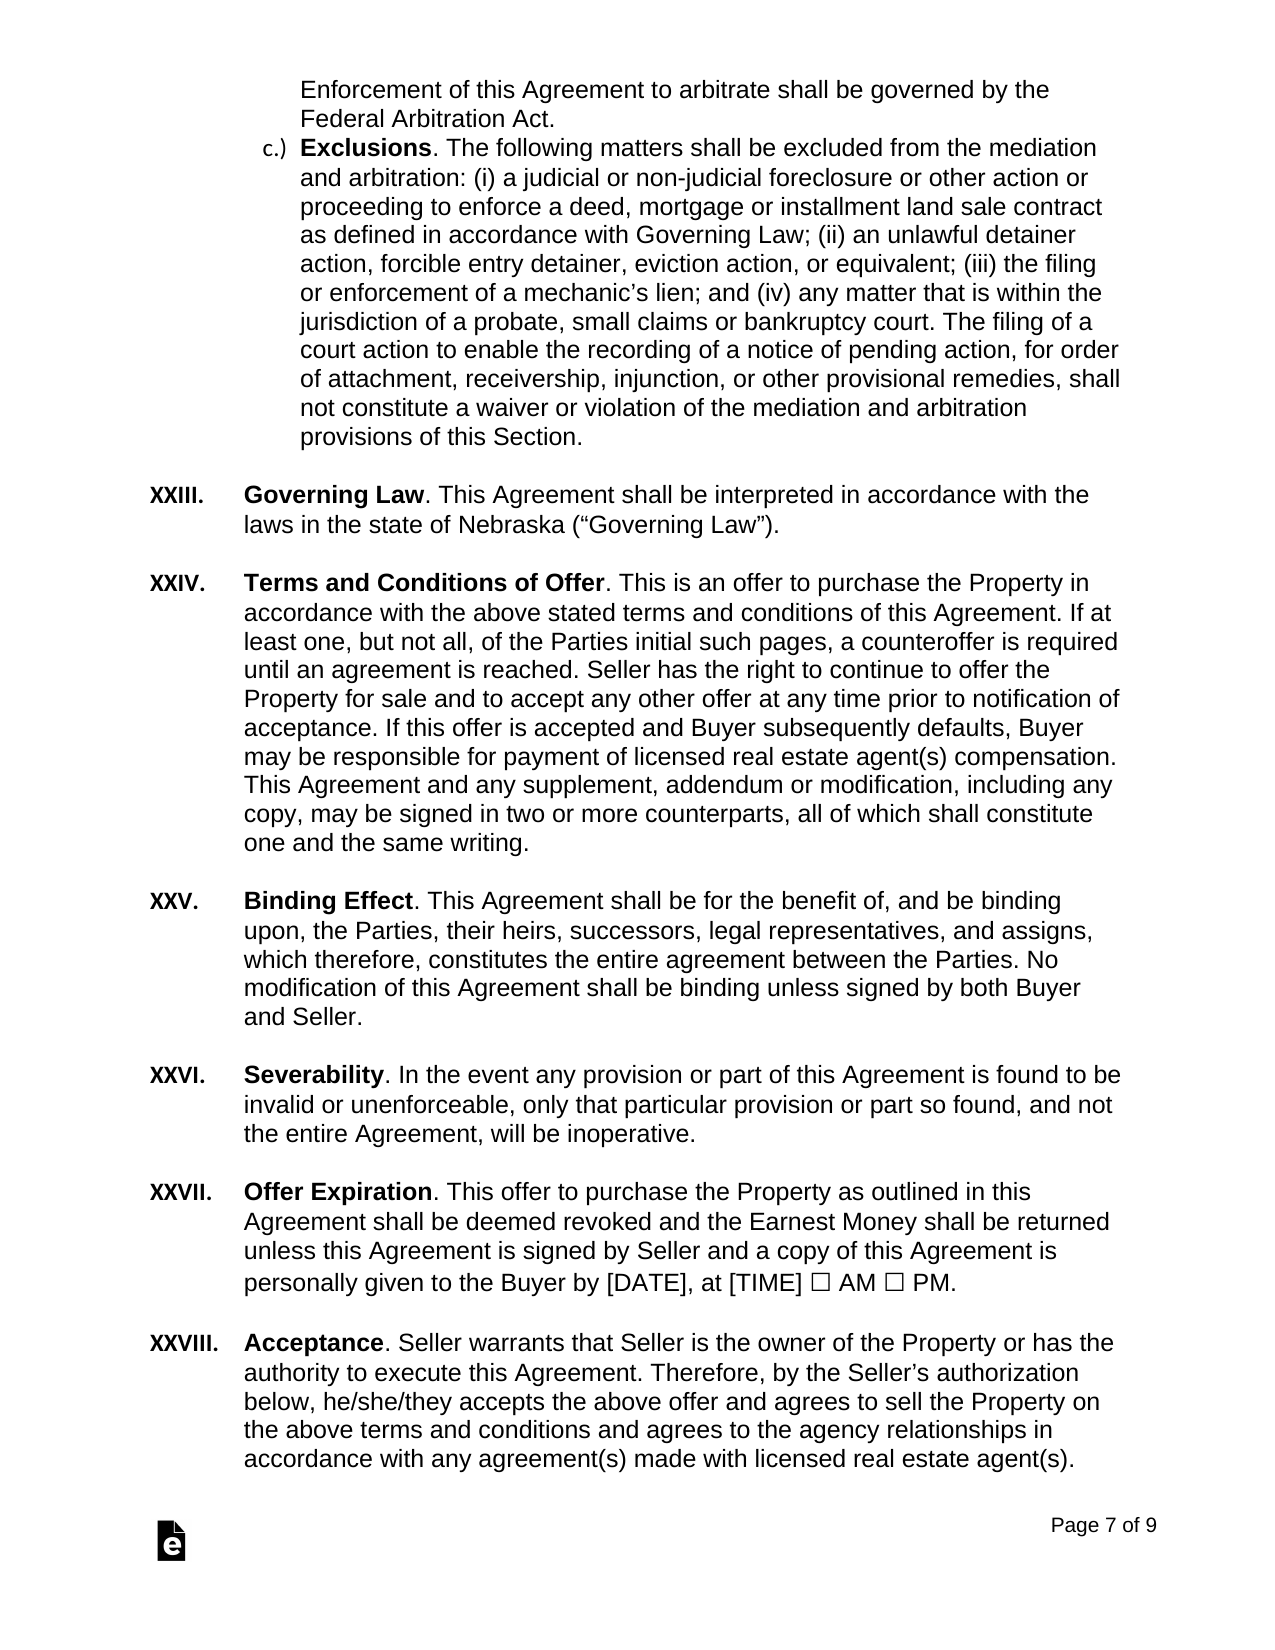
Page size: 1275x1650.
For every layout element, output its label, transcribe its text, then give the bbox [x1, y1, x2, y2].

list Exclusions. The following matters shall be excluded from the mediation and arbitration: (i) a judicial or non-judicial foreclosure or other action or proceeding to enforce a deed, mortgage or installment land sale contract as defined in accordance with Governing Law; (ii) an unlawful detainer action, forcible entry detainer, eviction action, or equivalent; (iii) the filing or enforcement of a mechanic’s lien; and (iv) any matter that is within the jurisdiction of a probate, small claims or bankruptcy court. The filing of a court action to enable the recording of a notice of pending action, for order of attachment, receivership, injunction, or other provisional remedies, shall not constitute a waiver or violation of the mediation and arbitration provisions of this Section. [262, 132, 1125, 451]
list Terms and Conditions of Offer. This is an offer to purchase the Property in accordance with the above stated terms and conditions of this Agreement. If at least one, but not all, of the Parties initial such pages, a counteroffer is required until an agreement is reached. Seller has the right to continue to offer the Property for sale and to accept any other offer at any time prior to notification of acceptance. If this offer is accepted and Buyer subsequently defaults, Buyer may be responsible for payment of licensed real estate agent(s) compensation. This Agreement and any supplement, addendum or modification, including any copy, may be signed in two or more counterparts, all of which shall constitute one and the same writing. [150, 567, 1125, 857]
list Binding Effect. This Agreement shall be for the benefit of, and be binding upon, the Parties, their heirs, successors, legal representatives, and assigns, which therefore, constitutes the entire agreement between the Parties. No modification of this Agreement shall be binding unless signed by both Buyer and Seller. [150, 885, 1125, 1031]
list Offer Expiration. This offer to purchase the Property as outlined in this Agreement shall be deemed revoked and the Earnest Money shall be returned unless this Agreement is signed by Seller and a copy of this Agreement is personally given to the Buyer by [DATE], at [TIME] ☐ AM ☐ PM. [150, 1176, 1125, 1298]
list Acceptance. Seller warrants that Seller is the owner of the Property or has the authority to execute this Agreement. Therefore, by the Seller’s authorization below, he/she/they accepts the above offer and agrees to sell the Property on the above terms and conditions and agrees to the agency relationships in accordance with any agreement(s) made with licensed real estate agent(s). [150, 1327, 1125, 1473]
list Severability. In the event any provision or part of this Agreement is found to be invalid or unenforceable, only that particular provision or part so found, and not the entire Agreement, will be inoperative. [150, 1059, 1125, 1148]
list Governing Law. This Agreement shall be interpreted in accordance with the laws in the state of Nebraska (“Governing Law”). [150, 479, 1125, 538]
list Enforcement of this Agreement to arbitrate shall be governed by the Federal Arbitration Act. [262, 75, 1125, 132]
